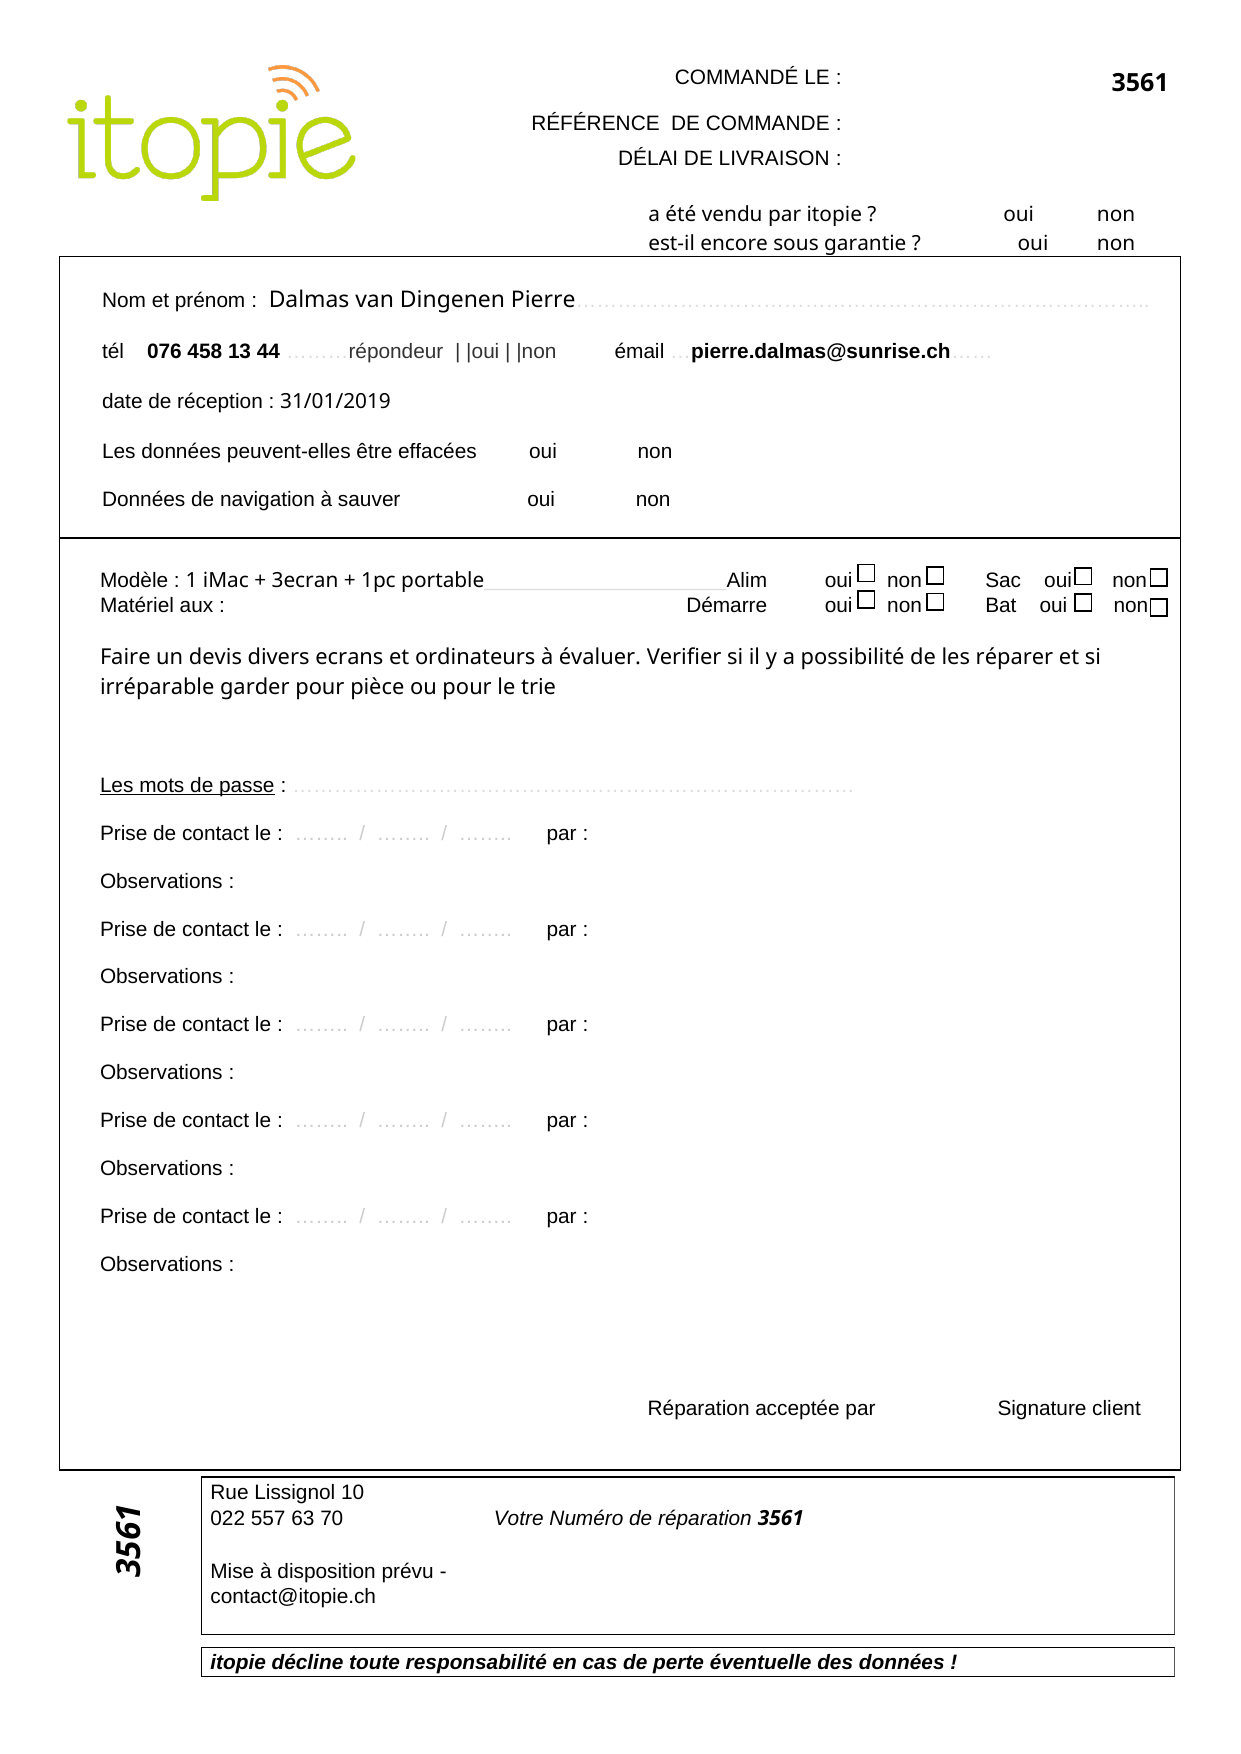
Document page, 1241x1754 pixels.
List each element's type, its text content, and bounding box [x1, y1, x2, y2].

text Observations : [60, 865, 1180, 892]
table_cell itopie décline toute responsabilité en cas de perte éventuelle des données ! [195, 1641, 1180, 1683]
table_cell [847, 140, 1180, 175]
text Prise de contact le : …….. / …….. / …….. par : [60, 913, 1180, 940]
text a été vendu par itopie ? oui non [59, 199, 1181, 228]
table_header COMMANDÉ LE : [490, 59, 847, 104]
text Matériel aux : Démarre oui non Bat oui non [60, 590, 1180, 617]
table_cell DÉLAI DE LIVRAISON : [490, 140, 847, 175]
text Prise de contact le : …….. / …….. / …….. par : [60, 1201, 1180, 1228]
text tél 076 458 13 44 ………répondeur | |oui | |non émail …pierre.dalmas@sunrise.ch…… [60, 335, 1180, 362]
text Faire un devis divers ecrans et ordinateurs à évaluer. Verifier si il y a possibilité de les réparer et si irréparable garder pour pièce ou pour le trie [60, 638, 1180, 701]
text Modèle : 1 iMac + 3ecran + 1pc portable Alim oui non Sac oui non [879, 562, 925, 590]
text Prise de contact le : …….. / …….. / …….. par : [60, 1105, 1180, 1132]
table_cell RÉFÉRENCE DE COMMANDE : [490, 105, 847, 140]
text Observations : [60, 1153, 1180, 1180]
text Modèle : 1 iMac + 3ecran + 1pc portable Alim oui non Sac oui non [60, 562, 856, 590]
text Modèle : 1 iMac + 3ecran + 1pc portable Alim oui non Sac oui non [948, 562, 1180, 590]
text Prise de contact le : …….. / …….. / …….. par : [60, 1009, 1180, 1036]
text Les mots de passe : ……………………………………………………………………… [60, 769, 1180, 797]
text Les données peuvent-elles être effacées oui non [60, 436, 1180, 463]
text Réparation acceptée par Signature client [60, 1392, 1180, 1419]
table_header 3561 [847, 59, 1180, 104]
text Observations : [60, 1249, 1180, 1276]
text Nom et prénom : Dalmas van Dingenen Pierre……………………………………………………………………….. [60, 280, 1180, 314]
text Données de navigation à sauver oui non [60, 484, 1180, 511]
text est-il encore sous garantie ? oui non [59, 228, 1181, 256]
text Observations : [60, 961, 1180, 988]
table_header 3561 [59, 1471, 195, 1683]
picture [67, 65, 356, 201]
table_cell [847, 105, 1180, 140]
table_header Rue Lissignol 10 022 557 63 70 Votre Numéro de réparation 3561 Mise à disposition prévu - contact@itopie.ch [195, 1471, 1180, 1641]
text Observations : [60, 1057, 1180, 1084]
text Prise de contact le : …….. / …….. / …….. par : [60, 817, 1180, 844]
text date de réception : 31/01/2019 [60, 383, 1180, 415]
